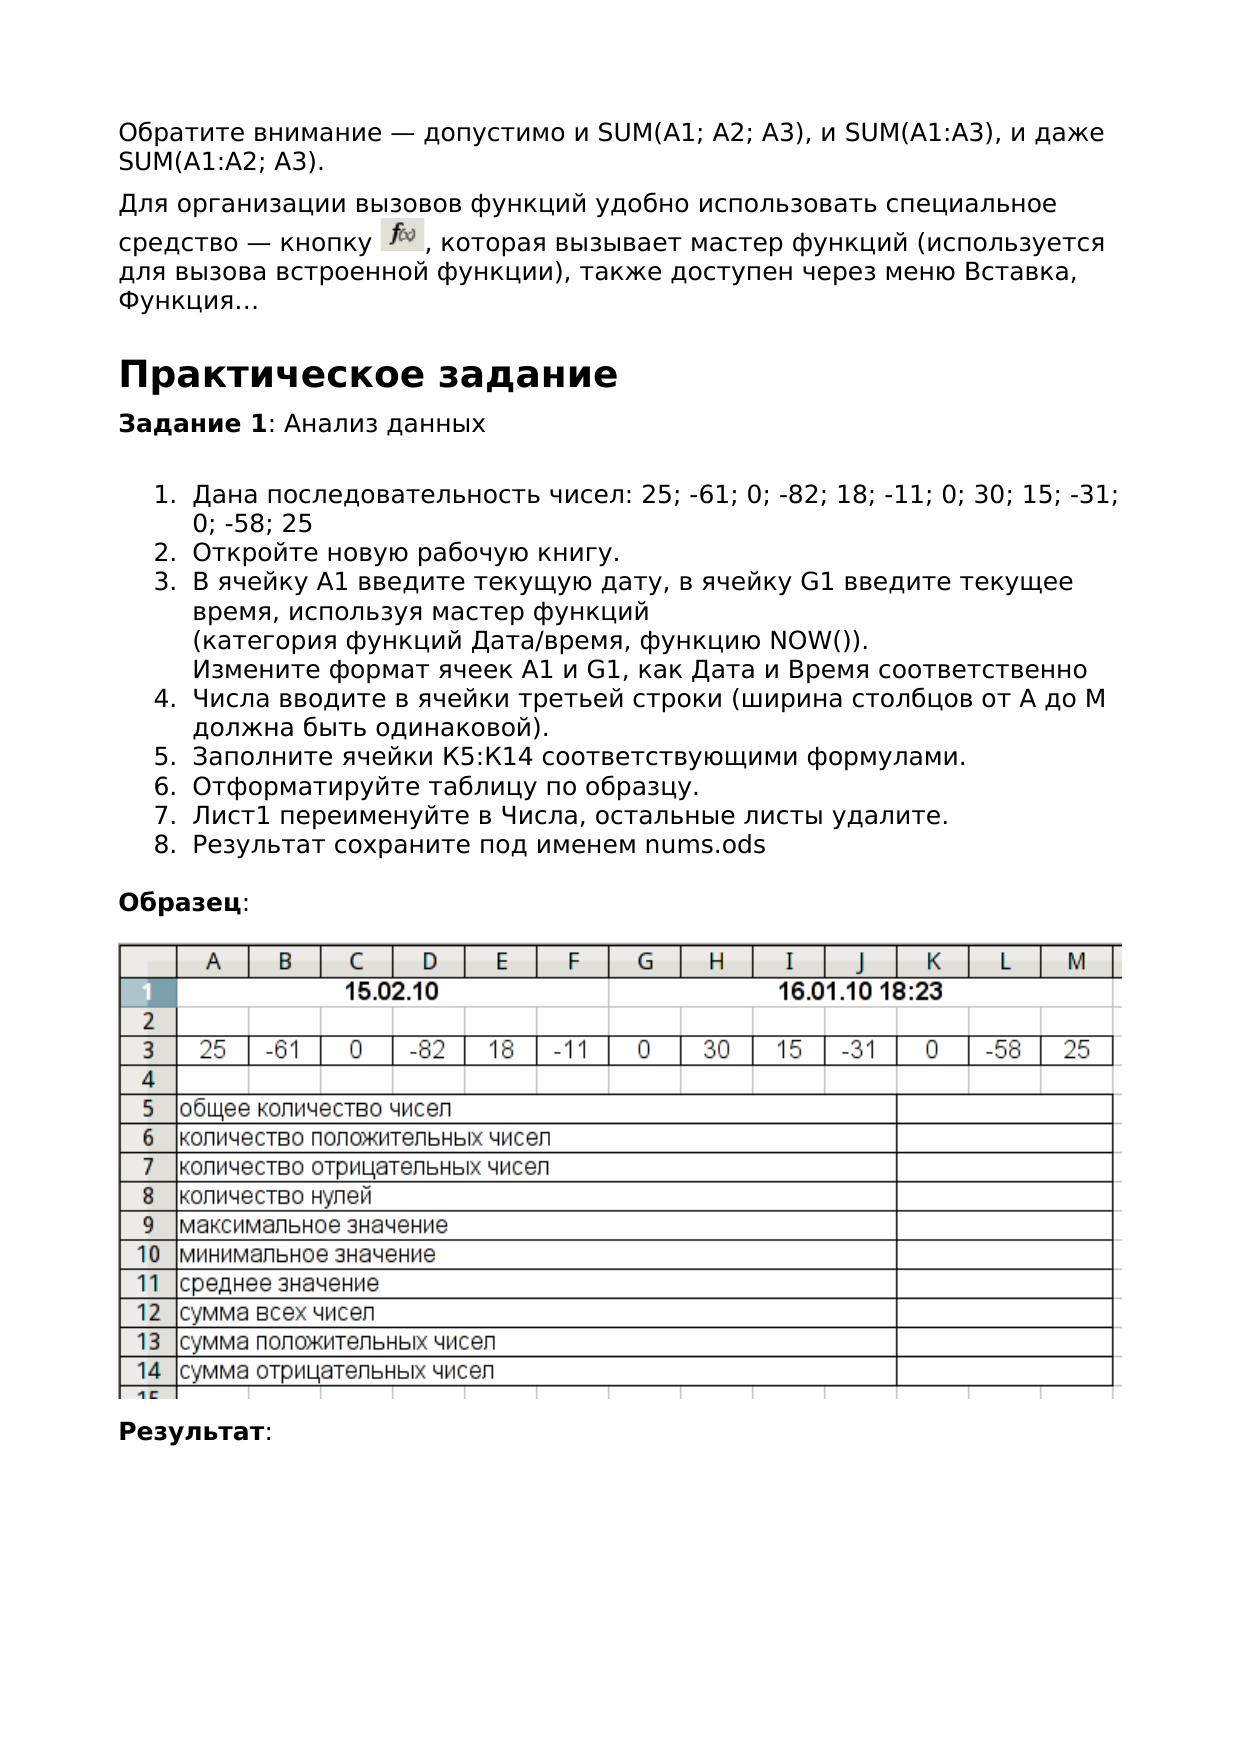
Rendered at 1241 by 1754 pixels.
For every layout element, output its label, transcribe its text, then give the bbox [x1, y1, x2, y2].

list Лист1 переименуйте в Числа, остальные листы удалите. [177, 801, 1122, 830]
list Числа вводите в ячейки третьей строки (ширина столбцов от A до M должна быть одинаковой). [177, 684, 1122, 742]
list Результат сохраните под именем nums.ods [177, 830, 1122, 859]
text Для организации вызовов функций удобно использовать специальное средство — кнопку , которая вызывает мастер функций (используется для вызова встроенной функции), также доступен через меню Вставка, Функция… [118, 189, 1122, 315]
text Обратите внимание — допустимо и SUM(A1; A2; A3), и SUM(A1:A3), и даже SUM(A1:A2; A3). [118, 118, 1122, 176]
subtitle Практическое задание [118, 353, 1122, 396]
text Образец: [118, 889, 1122, 918]
list Откройте новую рабочую книгу. [177, 538, 1122, 567]
list Отформатируйте таблицу по образцу. [177, 772, 1122, 801]
picture [380, 218, 425, 251]
list В ячейку А1 введите текущую дату, в ячейку G1 введите текущее время, используя мастер функций (категория функций Дата/время, функцию NOW()). Измените формат ячеек A1 и G1, как Дата и Время соответственно [177, 567, 1122, 684]
list Заполните ячейки К5:К14 соответствующими формулами. [177, 742, 1122, 772]
text Результат: [118, 1417, 1122, 1446]
list Дана последовательность чисел: 25; -61; 0; -82; 18; -11; 0; 30; 15; -31; 0; -58; 25 [177, 480, 1122, 538]
picture [118, 942, 1123, 1399]
text Задание 1: Анализ данных [118, 409, 1122, 438]
